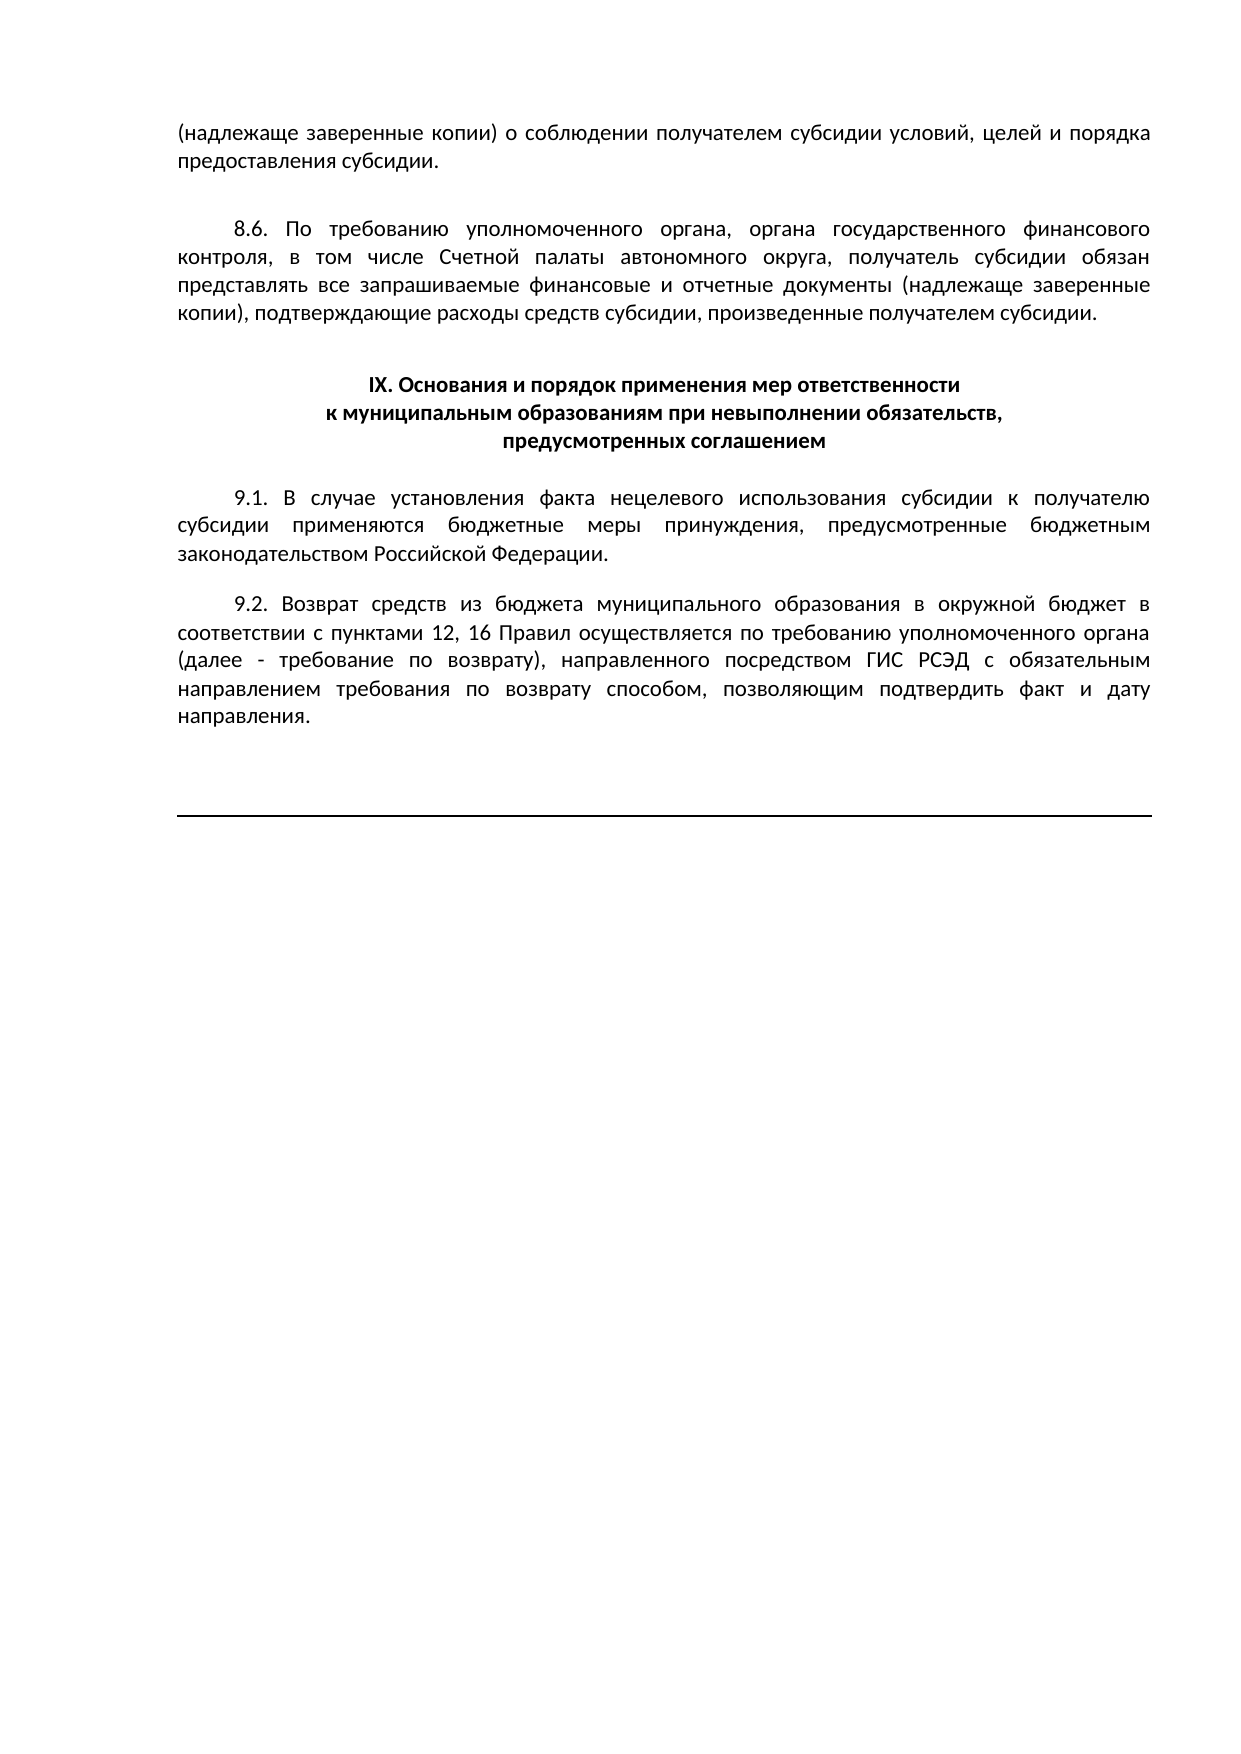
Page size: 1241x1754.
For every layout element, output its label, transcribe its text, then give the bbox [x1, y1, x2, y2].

text 9.2. Возврат средств из бюджета муниципального образования в окружной бюджет в соответствии с пунктами 12, 16 Правил осуществляется по требованию уполномоченного органа (далее - требование по возврату), направленного посредством ГИС РСЭД с обязательным направлением требования по возврату способом, позволяющим подтвердить факт и дату направления. [177, 589, 1152, 730]
text 9.1. В случае установления факта нецелевого использования субсидии к получателю субсидии применяются бюджетные меры принуждения, предусмотренные бюджетным законодательством Российской Федерации. [177, 483, 1152, 567]
text 8.6. По требованию уполномоченного органа, органа государственного финансового контроля, в том числе Счетной палаты автономного округа, получатель субсидии обязан представлять все запрашиваемые финансовые и отчетные документы (надлежаще заверенные копии), подтверждающие расходы средств субсидии, произведенные получателем субсидии. [177, 214, 1152, 326]
text (надлежаще заверенные копии) о соблюдении получателем субсидии условий, целей и порядка предоставления субсидии. [177, 118, 1152, 174]
title IX. Основания и порядок применения мер ответственности [177, 371, 1152, 398]
title к муниципальным образованиям при невыполнении обязательств, [177, 398, 1152, 427]
title предусмотренных соглашением [177, 427, 1152, 454]
